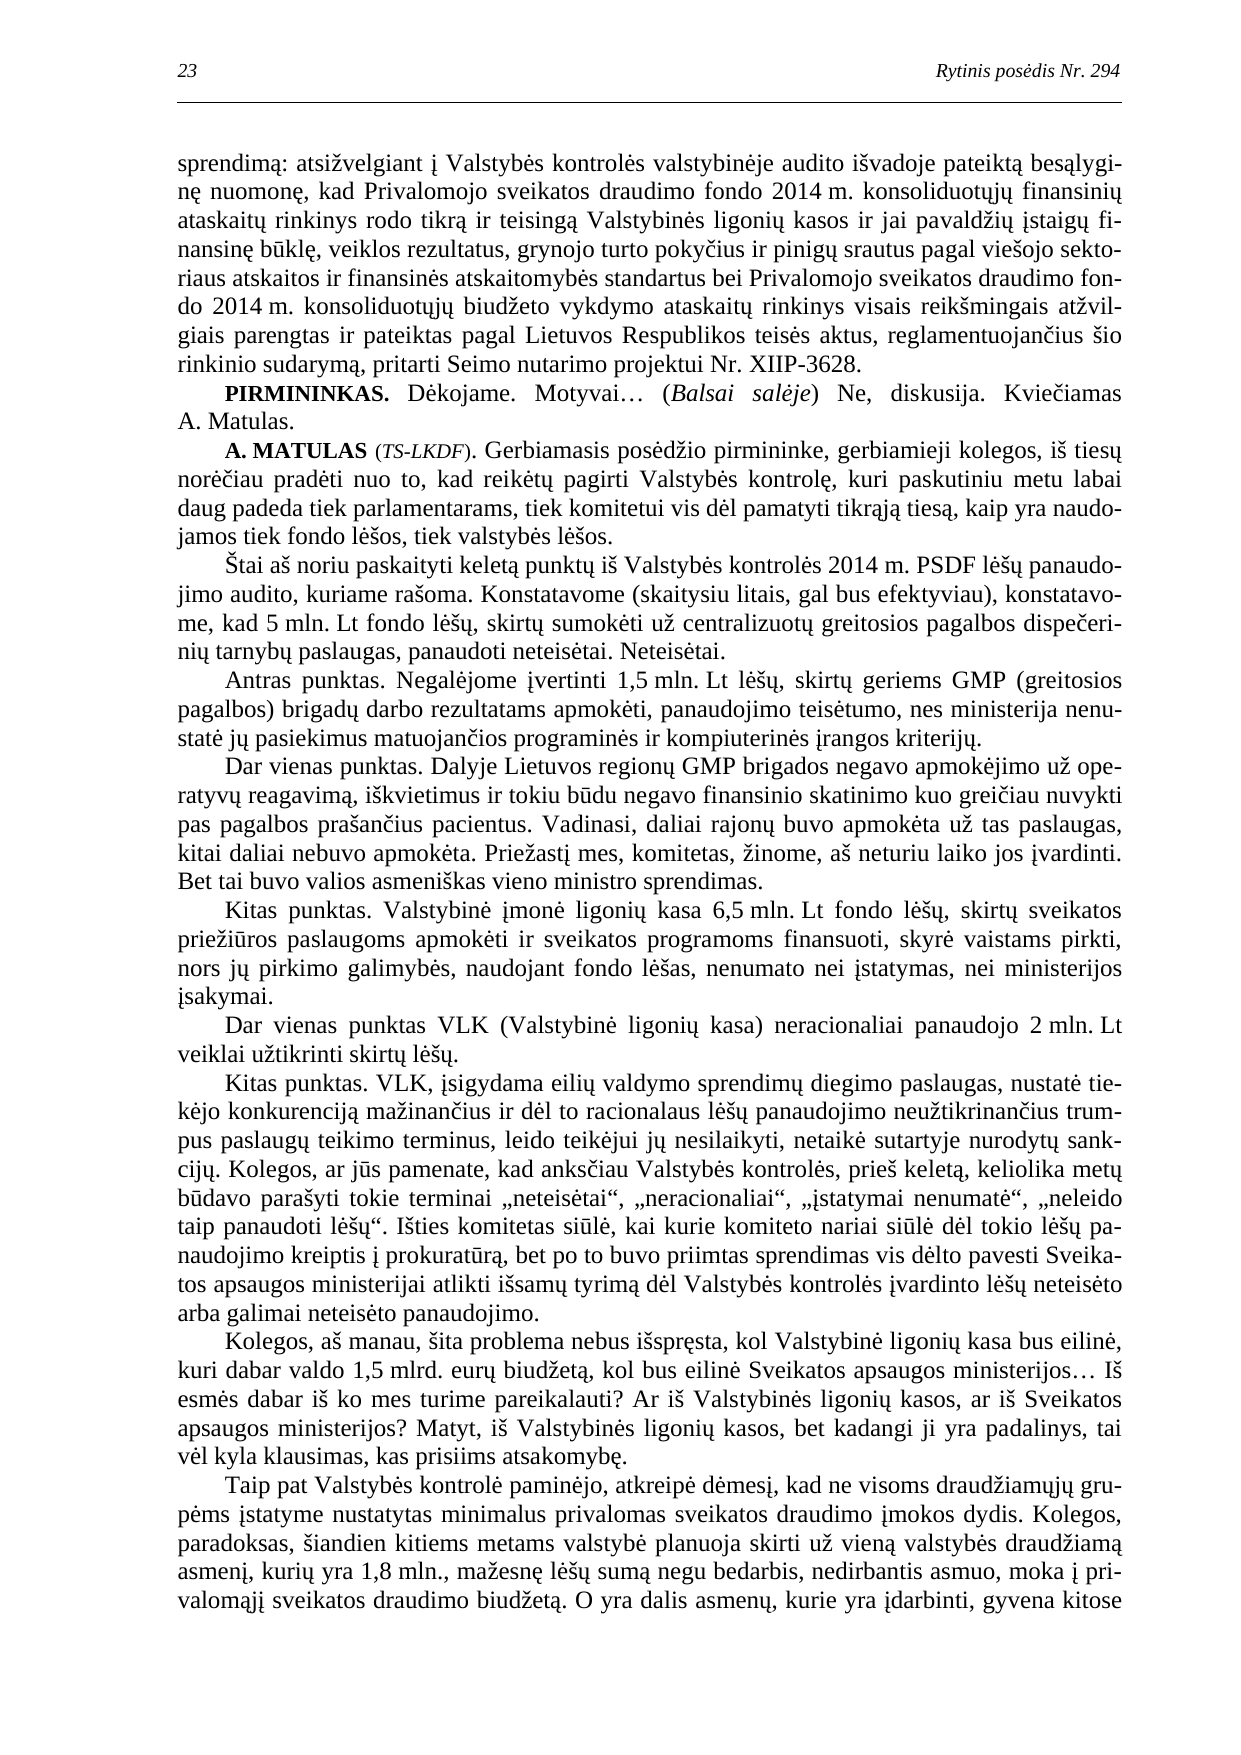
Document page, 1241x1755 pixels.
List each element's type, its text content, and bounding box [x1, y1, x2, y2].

text A. MATULAS (TS-LKDF). Ger­bia­ma­sis po­sė­džio pir­mi­nin­ke, ger­bia­mie­ji ko­le­gos, iš tie­sų no­rė­čiau pra­dė­ti nuo to, kad rei­kė­tų pa­gir­ti Vals­ty­bės kon­tro­lę, ku­ri pas­ku­ti­niu me­tu la­bai daug pa­de­da tiek par­la­men­ta­rams, tiek ko­mi­te­tui vis dėl pa­ma­ty­ti tik­rą­ją tie­są, kaip yra nau­do­ja­mos tiek fon­do lė­šos, tiek vals­ty­bės lė­šos. [177, 435, 1122, 550]
text Ki­tas punk­tas. VLK, įsi­gy­da­ma ei­lių val­dy­mo spren­di­mų die­gi­mo pa­slau­gas, nu­sta­tė tie­kė­jo kon­ku­ren­ci­ją ma­ži­nan­čius ir dėl to ra­cio­na­laus lė­šų pa­nau­do­ji­mo ne­už­tik­ri­nan­čius trum­pus pa­slau­gų tei­ki­mo ter­mi­nus, lei­do tei­kė­jui jų ne­si­lai­ky­ti, ne­tai­kė su­tar­ty­je nu­ro­dy­tų sank­cijų. Ko­le­gos, ar jūs pa­me­na­te, kad anks­čiau Vals­ty­bės kon­tro­lės, prieš ke­le­tą, ke­lio­li­ka me­tų bū­da­vo pa­ra­šy­ti to­kie ter­mi­nai „ne­tei­sė­tai“, „ne­ra­cio­na­liai“, „įsta­ty­mai ne­nu­ma­tė“, „ne­lei­do taip pa­nau­do­ti lė­šų“. Iš­ties ko­mi­te­tas siū­lė, kai ku­rie ko­mi­te­to na­riai siū­lė dėl to­kio lė­šų pa­nau­do­ji­mo kreip­tis į pro­ku­ra­tū­rą, bet po to bu­vo pri­im­tas spren­di­mas vis dėl­to pa­ves­ti Svei­ka­tos ap­sau­gos mi­nis­te­ri­jai at­lik­ti iš­sa­mų ty­ri­mą dėl Vals­ty­bės kon­tro­lės įvar­din­to lė­šų ne­tei­sė­to ar­ba ga­li­mai ne­tei­sė­to pa­nau­do­ji­mo. [177, 1068, 1122, 1326]
text Dar vie­nas punk­tas VLK (Vals­ty­bi­nė li­go­nių ka­sa) ne­ra­cio­na­liai pa­nau­do­jo 2 mln. Lt veik­lai už­tik­rin­ti skir­tų lė­šų. [177, 1010, 1122, 1068]
text Ko­le­gos, aš ma­nau, ši­ta pro­ble­ma ne­bus iš­spręs­ta, kol Vals­ty­bi­nė li­go­nių ka­sa bus ei­li­nė, ku­ri da­bar val­do 1,5 mlrd. eu­rų biu­dže­tą, kol bus ei­li­nė Svei­ka­tos ap­sau­gos mi­nis­te­ri­jos… Iš es­mės da­bar iš ko mes tu­ri­me pa­rei­ka­lau­ti? Ar iš Vals­ty­bi­nės li­go­nių ka­sos, ar iš Svei­ka­tos ap­sau­gos mi­nis­te­ri­jos? Ma­tyt, iš Vals­ty­bi­nės li­go­nių ka­sos, bet ka­dan­gi ji yra pa­da­li­nys, tai vėl ky­la klau­si­mas, kas pri­si­ims at­sa­ko­my­bę. [177, 1326, 1122, 1470]
text Ant­ras punk­tas. Ne­ga­lė­jo­me įver­tin­ti 1,5 mln. Lt lė­šų, skir­tų ge­riems GMP (grei­to­sios pa­gal­bos) bri­ga­dų dar­bo re­zul­ta­tams ap­mo­kė­ti, pa­nau­do­ji­mo tei­sė­tu­mo, nes mi­nis­te­ri­ja ne­nu­sta­tė jų pa­sie­ki­mus ma­tuo­jan­čios pro­gra­mi­nės ir kom­piu­te­ri­nės įran­gos kri­te­ri­jų. [177, 665, 1122, 751]
text Dar vie­nas punk­tas. Da­ly­je Lie­tu­vos re­gio­nų GMP bri­ga­dos ne­ga­vo ap­mo­kė­ji­mo už ope­ra­ty­vų re­a­ga­vi­mą, iš­kvie­ti­mus ir to­kiu bū­du ne­ga­vo fi­nan­si­nio ska­ti­ni­mo kuo grei­čiau nu­vyk­ti pas pa­gal­bos pra­šan­čius pa­cien­tus. Va­di­na­si, da­liai ra­jo­nų bu­vo ap­mo­kė­ta už tas pa­slau­gas, ki­tai da­liai ne­bu­vo ap­mo­kė­ta. Prie­žas­tį mes, ko­mi­te­tas, ži­no­me, aš ne­tu­riu lai­ko jos įvar­din­ti. Bet tai bu­vo va­lios as­me­niš­kas vie­no mi­nist­ro spren­di­mas. [177, 751, 1122, 895]
text Ki­tas punk­tas. Vals­ty­bi­nė įmo­nė li­go­nių ka­sa 6,5 mln. Lt fon­do lė­šų, skir­tų svei­ka­tos prie­žiū­ros pa­slau­goms ap­mo­kė­ti ir svei­ka­tos pro­gra­moms fi­nan­suo­ti, sky­rė vais­tams pirk­ti, nors jų pir­ki­mo ga­li­my­bės, nau­do­jant fon­do lė­šas, ne­nu­ma­to nei įsta­ty­mas, nei mi­nis­te­ri­jos įsa­ky­mai. [177, 895, 1122, 1010]
text spren­di­mą: at­si­žvel­giant į Vals­ty­bės kon­tro­lės vals­ty­bi­nė­je au­di­to iš­va­do­je pa­teik­tą be­są­ly­gi­nę nuo­mo­nę, kad Pri­va­lo­mo­jo svei­ka­tos drau­di­mo fon­do 2014 m. kon­so­li­duo­tų­jų fi­nan­si­nių ata­skai­tų rin­ki­nys ro­do tik­rą ir tei­sin­gą Vals­ty­bi­nės li­go­nių ka­sos ir jai pa­val­džių įstai­gų fi­nan­si­nę būk­lę, veik­los re­zul­ta­tus, gry­no­jo tur­to po­ky­čius ir pi­ni­gų srau­tus pa­gal vie­šo­jo sek­to­riaus at­skai­tos ir fi­nan­si­nės at­skai­to­my­bės stan­dar­tus bei Pri­va­lo­mo­jo svei­ka­tos drau­di­mo fon­do 2014 m. kon­so­li­duo­tų­jų biu­dže­to vyk­dy­mo ata­skai­tų rin­ki­nys vi­sais reikš­min­gais at­žvil­giais pa­reng­tas ir pa­teik­tas pa­gal Lie­tu­vos Res­pub­li­kos tei­sės ak­tus, reg­la­men­tuo­jan­čius šio rin­ki­nio su­da­ry­mą, pri­tar­ti Sei­mo nu­ta­ri­mo pro­jek­tui Nr. XIIP-3628. [177, 148, 1122, 378]
text Taip pat Vals­ty­bės kon­tro­lė pa­mi­nė­jo, at­krei­pė dė­me­sį, kad ne vi­soms drau­džia­mų­jų gru­pėms įsta­ty­me nu­sta­ty­tas mi­ni­ma­lus pri­va­lo­mas svei­ka­tos drau­di­mo įmo­kos dy­dis. Ko­le­gos, pa­ra­dok­sas, šian­dien ki­tiems me­tams vals­ty­bė pla­nuo­ja skir­ti už vie­ną vals­ty­bės drau­džia­mą as­me­nį, ku­rių yra 1,8 mln., ma­žes­nę lė­šų su­mą ne­gu be­dar­bis, ne­dir­ban­tis as­muo, mo­ka į pri­va­lo­mą­jį svei­ka­tos drau­di­mo biu­dže­tą. O yra da­lis as­me­nų, ku­rie yra įdar­bin­ti, gy­ve­na ki­to­se [177, 1470, 1122, 1614]
text PIRMININKAS. Dė­ko­ja­me. Mo­ty­vai… (Bal­sai sa­lė­je) Ne, dis­ku­si­ja. Kvie­čia­mas A. Matu­las. [177, 378, 1122, 435]
text Štai aš no­riu pa­skai­ty­ti ke­le­tą punk­tų iš Vals­ty­bės kon­tro­lės 2014 m. PSDF lė­šų pa­nau­do­ji­mo au­di­to, ku­ria­me ra­šo­ma. Kon­sta­ta­vo­me (skai­ty­siu li­tais, gal bus efek­ty­viau), kon­sta­ta­vo­me, kad 5 mln. Lt fon­do lė­šų, skir­tų su­mo­kė­ti už cen­tra­li­zuo­tų grei­to­sios pa­gal­bos dis­pe­če­ri­nių tar­ny­bų pa­slau­gas, pa­nau­do­ti ne­tei­sė­tai. Ne­tei­sė­tai. [177, 550, 1122, 665]
